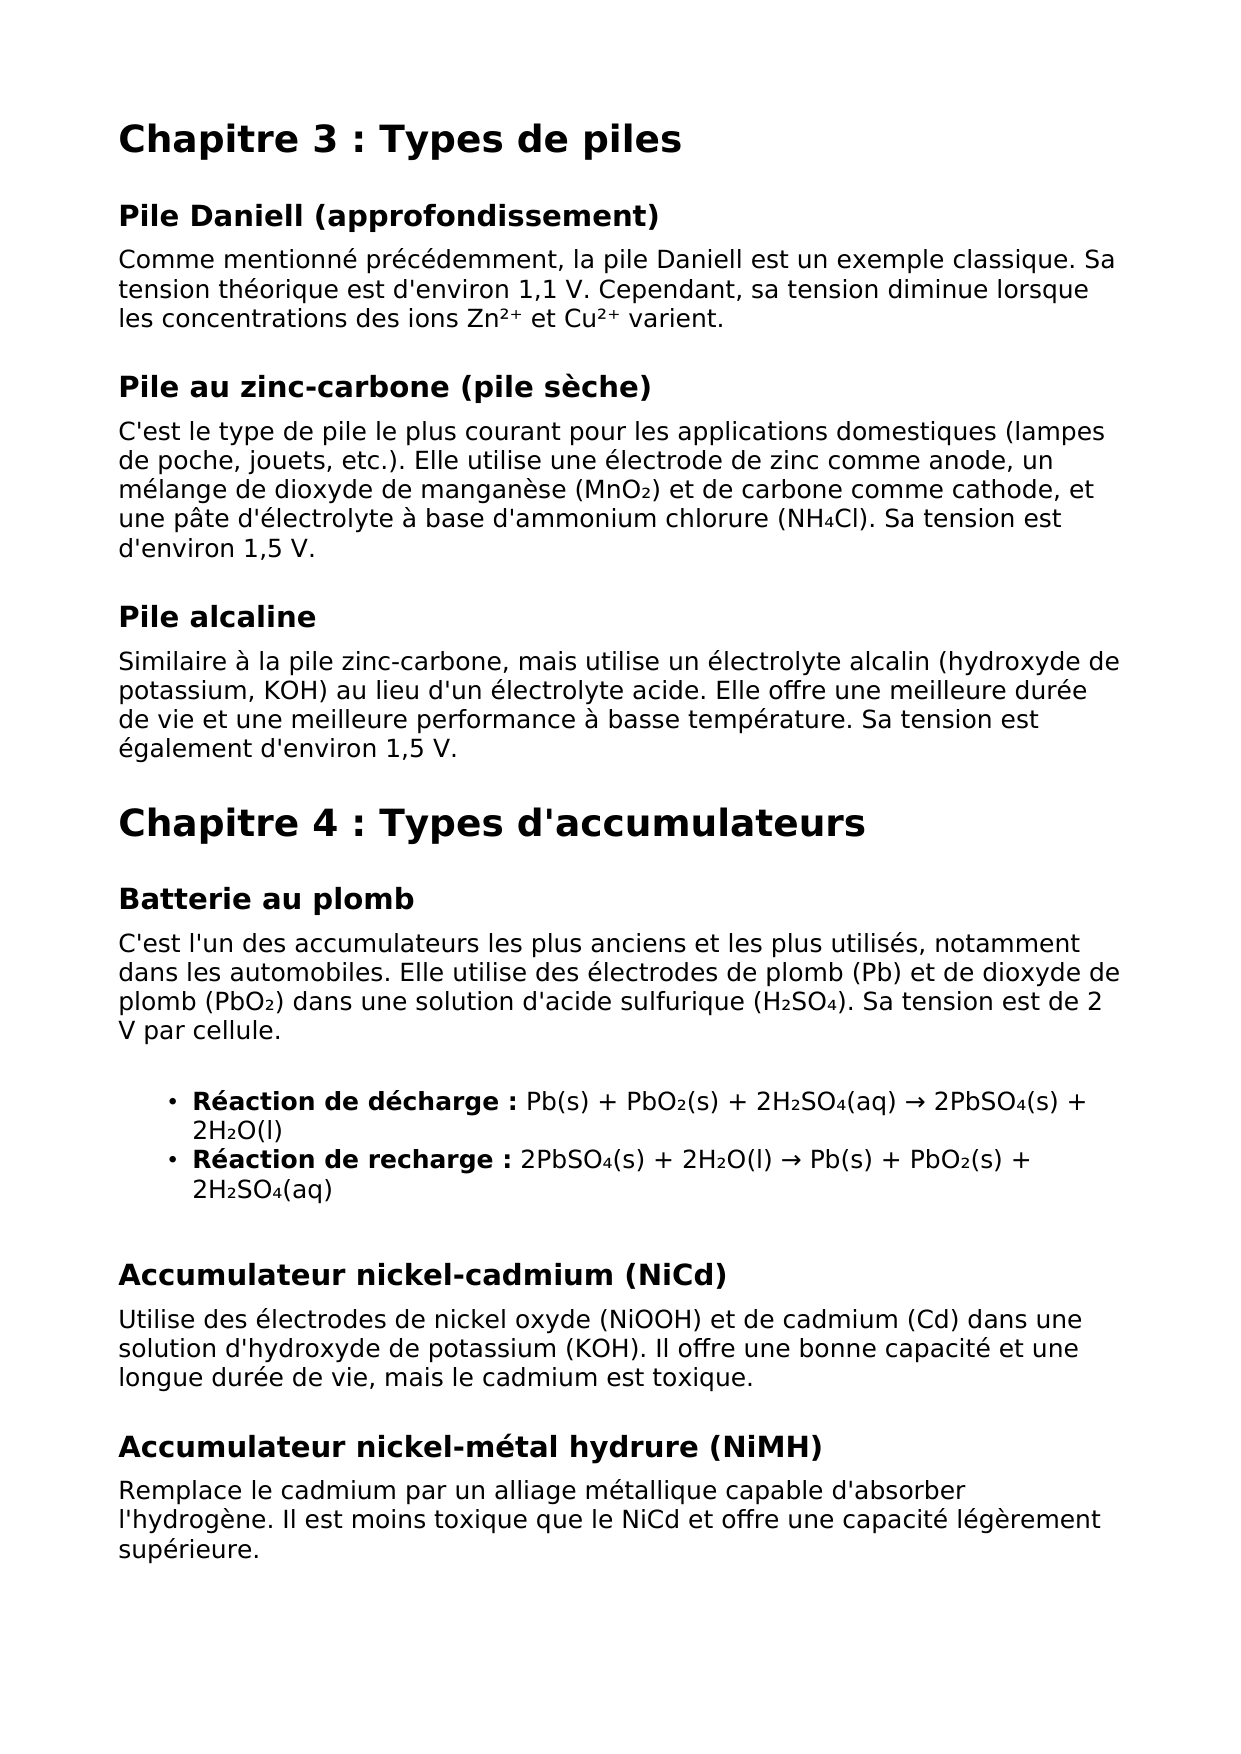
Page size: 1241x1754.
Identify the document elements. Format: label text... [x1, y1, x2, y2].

text Remplace le cadmium par un alliage métallique capable d'absorber l'hydrogène. Il est moins toxique que le NiCd et offre une capacité légèrement supérieure. [118, 1476, 1122, 1564]
text C'est le type de pile le plus courant pour les applications domestiques (lampes de poche, jouets, etc.). Elle utilise une électrode de zinc comme anode, un mélange de dioxyde de manganèse (MnO₂) et de carbone comme cathode, et une pâte d'électrolyte à base d'ammonium chlorure (NH₄Cl). Sa tension est d'environ 1,5 V. [118, 417, 1122, 563]
list Réaction de recharge : 2PbSO₄(s) + 2H₂O(l) → Pb(s) + PbO₂(s) + 2H₂SO₄(aq) [177, 1146, 1122, 1204]
subtitle Pile Daniell (approfondissement) [118, 199, 1122, 233]
text C'est l'un des accumulateurs les plus anciens et les plus utilisés, notamment dans les automobiles. Elle utilise des électrodes de plomb (Pb) et de dioxyde de plomb (PbO₂) dans une solution d'acide sulfurique (H₂SO₄). Sa tension est de 2 V par cellule. [118, 929, 1122, 1045]
subtitle Pile au zinc-carbone (pile sèche) [118, 371, 1122, 405]
text Utilise des électrodes de nickel oxyde (NiOOH) et de cadmium (Cd) dans une solution d'hydroxyde de potassium (KOH). Il offre une bonne capacité et une longue durée de vie, mais le cadmium est toxique. [118, 1305, 1122, 1392]
list Réaction de décharge : Pb(s) + PbO₂(s) + 2H₂SO₄(aq) → 2PbSO₄(s) + 2H₂O(l) [177, 1087, 1122, 1146]
subtitle Pile alcaline [118, 601, 1122, 634]
text Comme mentionné précédemment, la pile Daniell est un exemple classique. Sa tension théorique est d'environ 1,1 V. Cependant, sa tension diminue lorsque les concentrations des ions Zn²⁺ et Cu²⁺ varient. [118, 246, 1122, 333]
text Similaire à la pile zinc-carbone, mais utilise un électrolyte alcalin (hydroxyde de potassium, KOH) au lieu d'un électrolyte acide. Elle offre une meilleure durée de vie et une meilleure performance à basse température. Sa tension est également d'environ 1,5 V. [118, 647, 1122, 764]
subtitle Accumulateur nickel-métal hydrure (NiMH) [118, 1430, 1122, 1464]
subtitle Chapitre 4 : Types d'accumulateurs [118, 801, 1122, 845]
subtitle Chapitre 3 : Types de piles [118, 118, 1122, 162]
subtitle Batterie au plomb [118, 882, 1122, 916]
subtitle Accumulateur nickel-cadmium (NiCd) [118, 1258, 1122, 1292]
